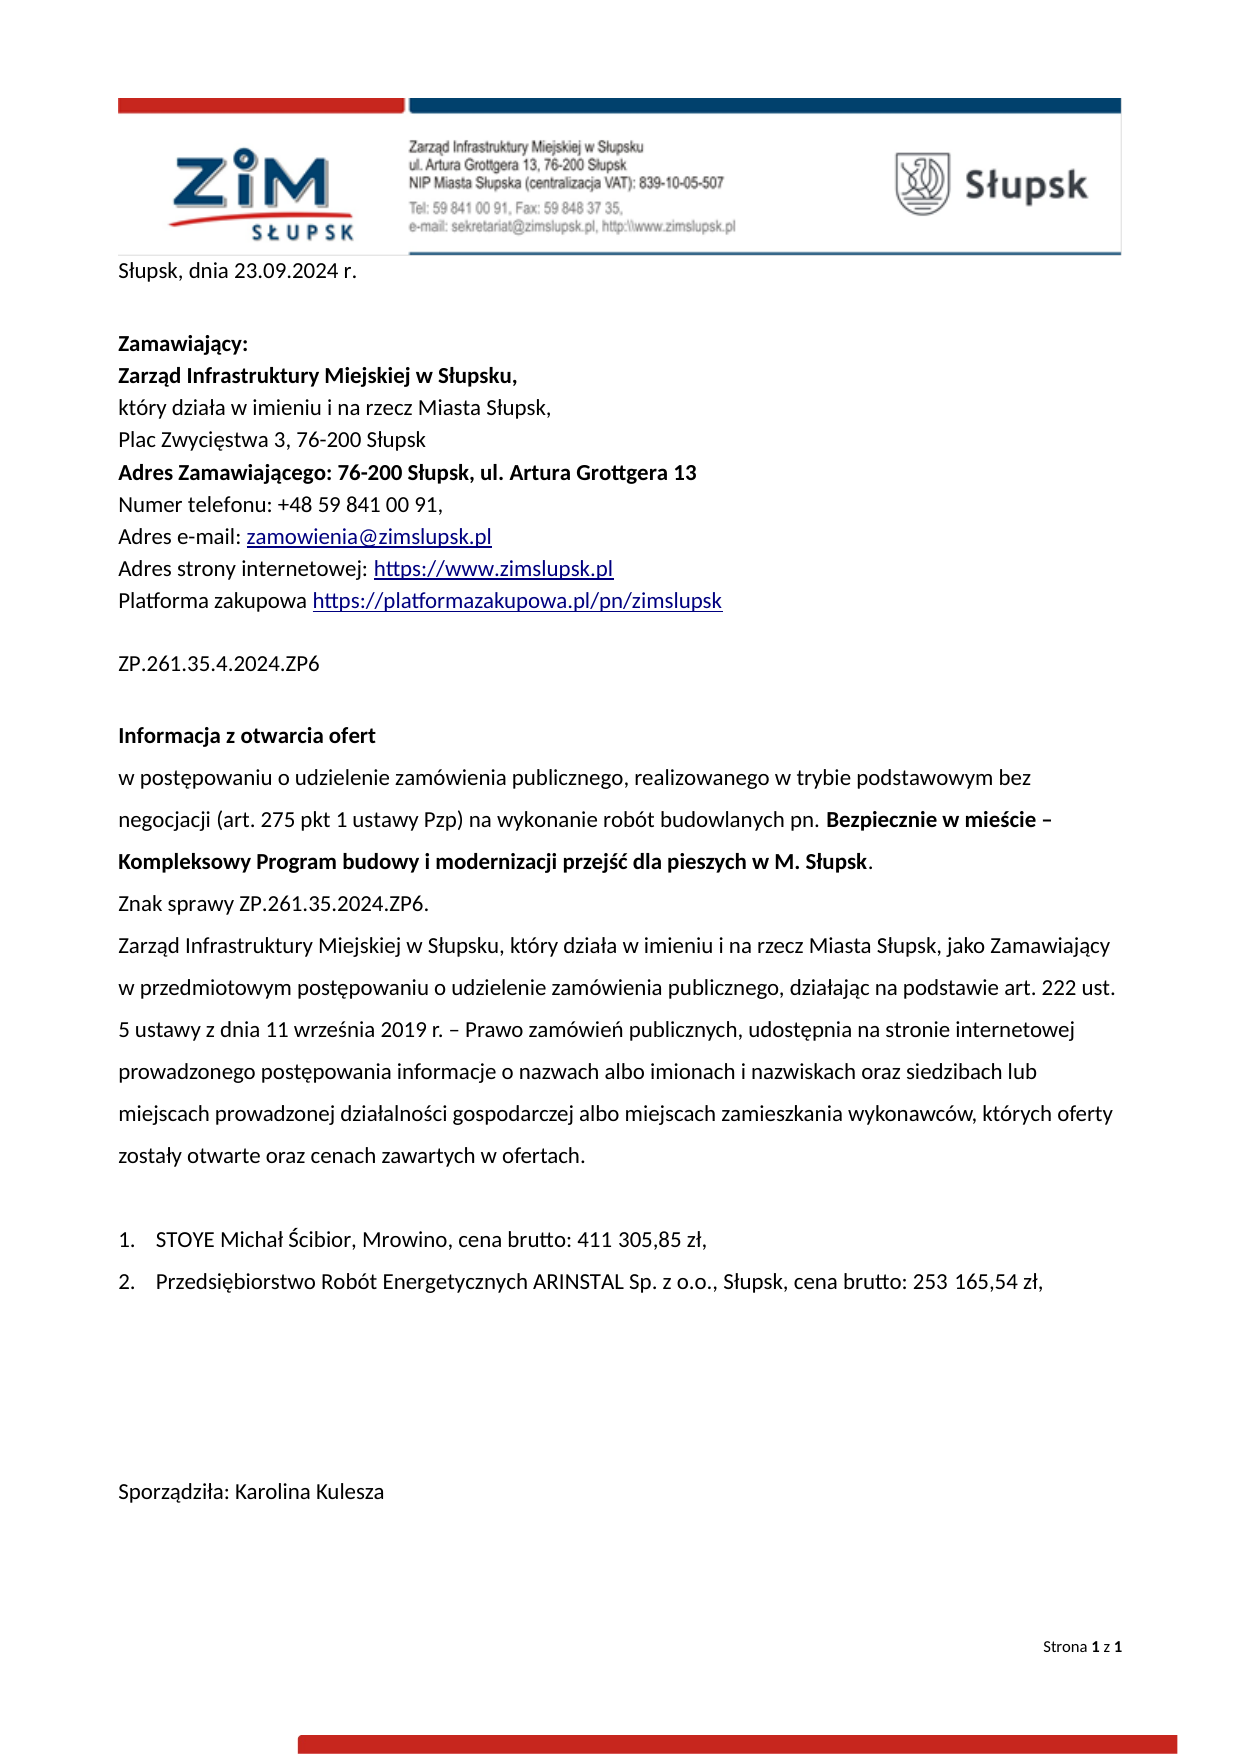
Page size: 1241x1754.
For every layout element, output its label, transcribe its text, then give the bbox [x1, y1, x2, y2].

text Zamawiający: [118, 329, 1122, 357]
list Przedsiębiorstwo Robót Energetycznych ARINSTAL Sp. z o.o., Słupsk, cena brutto: 253 165,54 zł, [118, 1267, 1122, 1295]
text Zarząd Infrastruktury Miejskiej w Słupsku, który działa w imieniu i na rzecz Miasta Słupsk, jako Zamawiający w przedmiotowym postępowaniu o udzielenie zamówienia publicznego, działając na podstawie art. 222 ust. 5 ustawy z dnia 11 września 2019 r. – Prawo zamówień publicznych, udostępnia na stronie internetowej prowadzonego postępowania informacje o nazwach albo imionach i nazwiskach oraz siedzibach lub miejscach prowadzonej działalności gospodarczej albo miejscach zamieszkania wykonawców, których oferty zostały otwarte oraz cenach zawartych w ofertach. [118, 931, 1122, 1169]
text Zarząd Infrastruktury Miejskiej w Słupsku, [118, 361, 1122, 389]
text w postępowaniu o udzielenie zamówienia publicznego, realizowanego w trybie podstawowym bez negocjacji (art. 275 pkt 1 ustawy Pzp) na wykonanie robót budowlanych pn. Bezpiecznie w mieście – Kompleksowy Program budowy i modernizacji przejść dla pieszych w M. Słupsk. Znak sprawy ZP.261.35.2024.ZP6. [118, 763, 1122, 917]
text Adres Zamawiającego: 76-200 Słupsk, ul. Artura Grottgera 13 [118, 458, 1122, 486]
text Słupsk, dnia 23.09.2024 r. [118, 256, 1122, 284]
text Informacja z otwarcia ofert [118, 721, 1122, 749]
list STOYE Michał Ścibior, Mrowino, cena brutto: 411 305,85 zł, [118, 1225, 1122, 1253]
text Plac Zwycięstwa 3, 76-200 Słupsk [118, 425, 1122, 453]
text ZP.261.35.4.2024.ZP6 [118, 649, 1122, 677]
text Adres e-mail: zamowienia@zimslupsk.pl [118, 522, 1122, 550]
text Numer telefonu: +48 59 841 00 91, [118, 490, 1122, 518]
text Platforma zakupowa https://platformazakupowa.pl/pn/zimslupsk [118, 586, 1122, 614]
text Sporządziła: Karolina Kulesza [118, 1477, 1122, 1505]
text Adres strony internetowej: https://www.zimslupsk.pl [118, 554, 1122, 582]
text który działa w imieniu i na rzecz Miasta Słupsk, [118, 393, 1122, 421]
